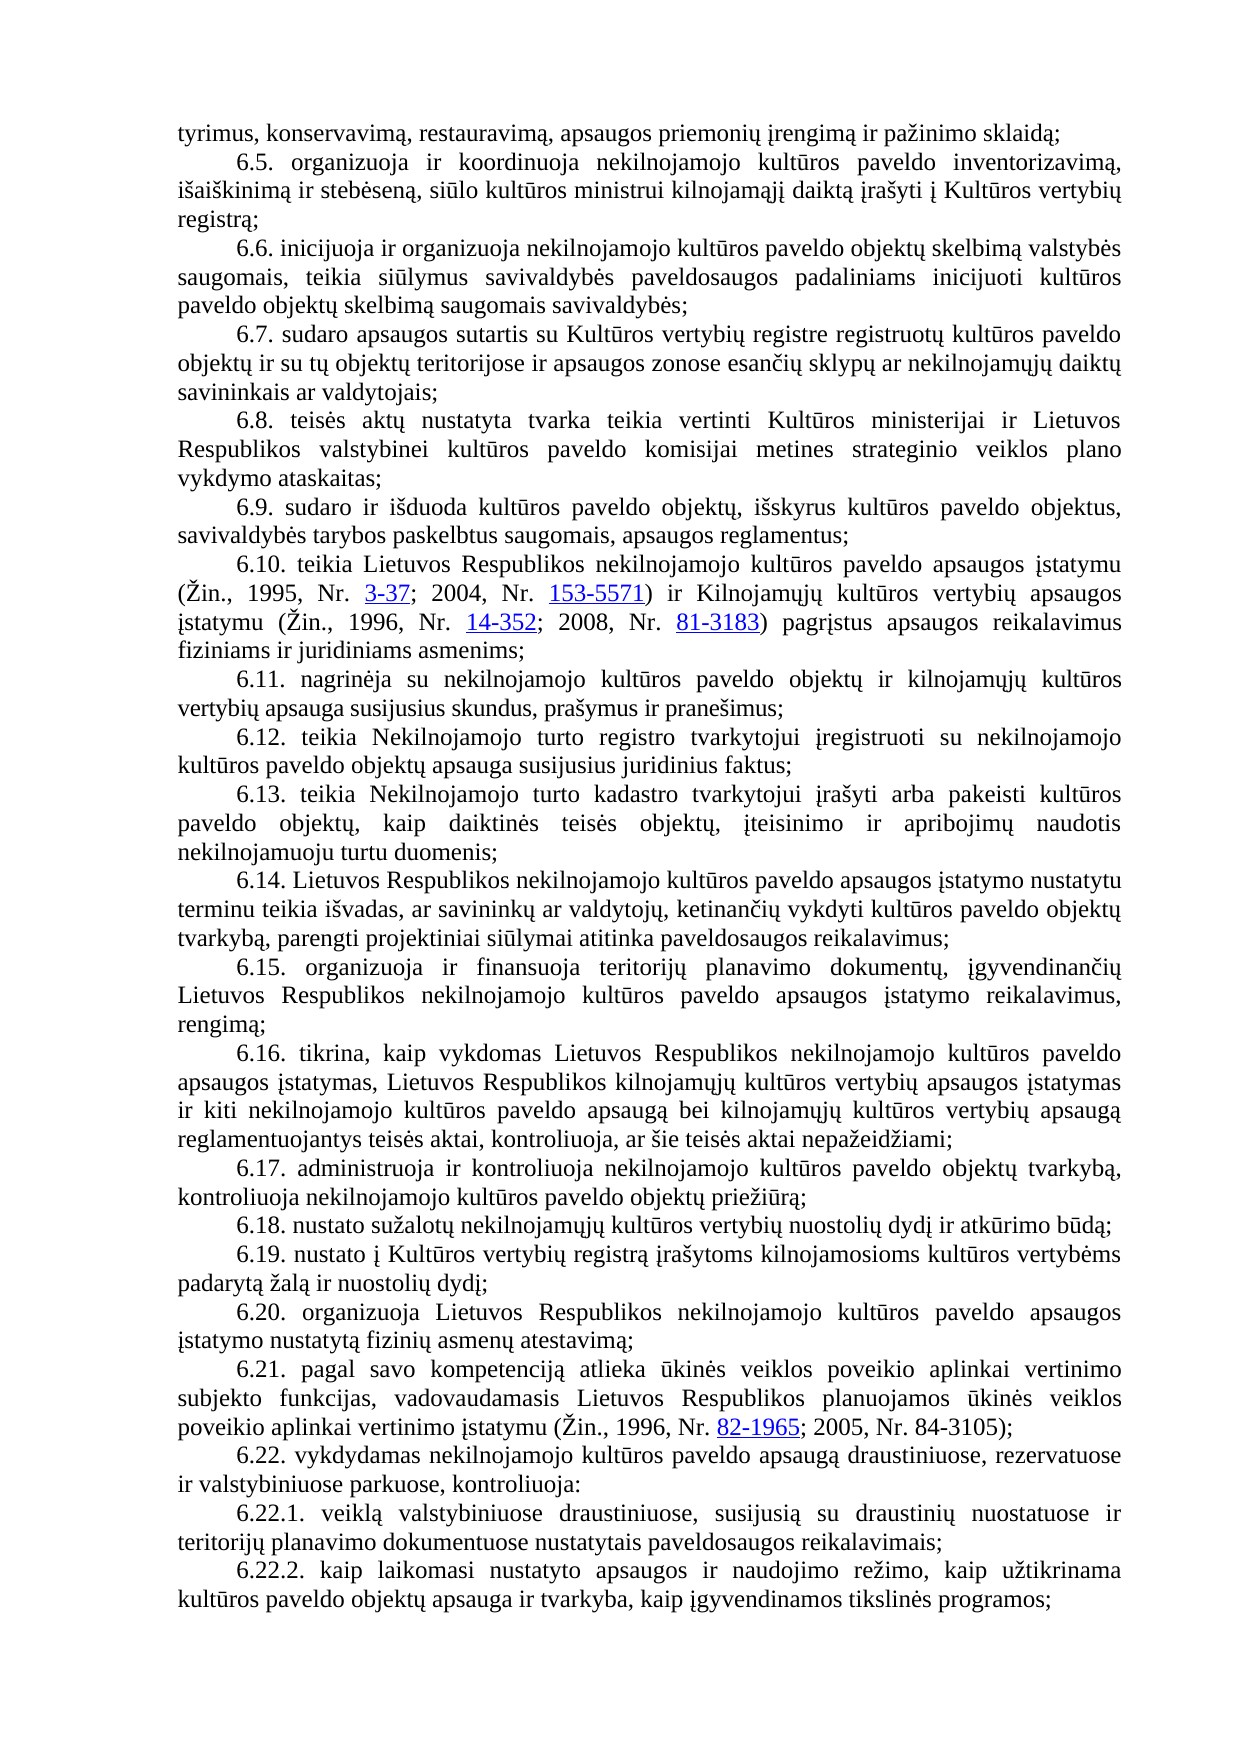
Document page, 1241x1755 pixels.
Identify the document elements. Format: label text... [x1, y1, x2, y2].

text 6.21. pagal savo kompetenciją atlieka ūkinės veiklos poveikio aplinkai vertinimo subjekto funkcijas, vadovaudamasis Lietuvos Respublikos planuojamos ūkinės veiklos poveikio aplinkai vertinimo įstatymu (Žin., 1996, Nr. 82-1965; 2005, Nr. 84-3105); [177, 1354, 1122, 1441]
text 6.13. teikia Nekilnojamojo turto kadastro tvarkytojui įrašyti arba pakeisti kultūros paveldo objektų, kaip daiktinės teisės objektų, įteisinimo ir apribojimų naudotis nekilnojamuoju turtu duomenis; [177, 779, 1122, 866]
text 6.22.1. veiklą valstybiniuose draustiniuose, susijusią su draustinių nuostatuose ir teritorijų planavimo dokumentuose nustatytais paveldosaugos reikalavimais; [177, 1498, 1122, 1556]
text 6.7. sudaro apsaugos sutartis su Kultūros vertybių registre registruotų kultūros paveldo objektų ir su tų objektų teritorijose ir apsaugos zonose esančių sklypų ar nekilnojamųjų daiktų savininkais ar valdytojais; [177, 319, 1122, 406]
text 6.14. Lietuvos Respublikos nekilnojamojo kultūros paveldo apsaugos įstatymo nustatytu terminu teikia išvadas, ar savininkų ar valdytojų, ketinančių vykdyti kultūros paveldo objektų tvarkybą, parengti projektiniai siūlymai atitinka paveldosaugos reikalavimus; [177, 866, 1122, 952]
text 6.10. teikia Lietuvos Respublikos nekilnojamojo kultūros paveldo apsaugos įstatymu (Žin., 1995, Nr. 3-37; 2004, Nr. 153-5571) ir Kilnojamųjų kultūros vertybių apsaugos įstatymu (Žin., 1996, Nr. 14-352; 2008, Nr. 81-3183) pagrįstus apsaugos reikalavimus fiziniams ir juridiniams asmenims; [177, 549, 1122, 664]
text 6.5. organizuoja ir koordinuoja nekilnojamojo kultūros paveldo inventorizavimą, išaiškinimą ir stebėseną, siūlo kultūros ministrui kilnojamąjį daiktą įrašyti į Kultūros vertybių registrą; [177, 147, 1122, 233]
text 6.17. administruoja ir kontroliuoja nekilnojamojo kultūros paveldo objektų tvarkybą, kontroliuoja nekilnojamojo kultūros paveldo objektų priežiūrą; [177, 1153, 1122, 1211]
text 6.22. vykdydamas nekilnojamojo kultūros paveldo apsaugą draustiniuose, rezervatuose ir valstybiniuose parkuose, kontroliuoja: [177, 1441, 1122, 1498]
text tyrimus, konservavimą, restauravimą, apsaugos priemonių įrengimą ir pažinimo sklaidą; [177, 118, 1122, 147]
text 6.19. nustato į Kultūros vertybių registrą įrašytoms kilnojamosioms kultūros vertybėms padarytą žalą ir nuostolių dydį; [177, 1239, 1122, 1297]
text 6.12. teikia Nekilnojamojo turto registro tvarkytojui įregistruoti su nekilnojamojo kultūros paveldo objektų apsauga susijusius juridinius faktus; [177, 722, 1122, 779]
text 6.11. nagrinėja su nekilnojamojo kultūros paveldo objektų ir kilnojamųjų kultūros vertybių apsauga susijusius skundus, prašymus ir pranešimus; [177, 664, 1122, 722]
text 6.20. organizuoja Lietuvos Respublikos nekilnojamojo kultūros paveldo apsaugos įstatymo nustatytą fizinių asmenų atestavimą; [177, 1297, 1122, 1354]
text 6.15. organizuoja ir finansuoja teritorijų planavimo dokumentų, įgyvendinančių Lietuvos Respublikos nekilnojamojo kultūros paveldo apsaugos įstatymo reikalavimus, rengimą; [177, 952, 1122, 1038]
text 6.9. sudaro ir išduoda kultūros paveldo objektų, išskyrus kultūros paveldo objektus, savivaldybės tarybos paskelbtus saugomais, apsaugos reglamentus; [177, 492, 1122, 549]
text 6.16. tikrina, kaip vykdomas Lietuvos Respublikos nekilnojamojo kultūros paveldo apsaugos įstatymas, Lietuvos Respublikos kilnojamųjų kultūros vertybių apsaugos įstatymas ir kiti nekilnojamojo kultūros paveldo apsaugą bei kilnojamųjų kultūros vertybių apsaugą reglamentuojantys teisės aktai, kontroliuoja, ar šie teisės aktai nepažeidžiami; [177, 1038, 1122, 1153]
text 6.6. inicijuoja ir organizuoja nekilnojamojo kultūros paveldo objektų skelbimą valstybės saugomais, teikia siūlymus savivaldybės paveldosaugos padaliniams inicijuoti kultūros paveldo objektų skelbimą saugomais savivaldybės; [177, 233, 1122, 319]
text 6.8. teisės aktų nustatyta tvarka teikia vertinti Kultūros ministerijai ir Lietuvos Respublikos valstybinei kultūros paveldo komisijai metines strateginio veiklos plano vykdymo ataskaitas; [177, 406, 1122, 492]
text 6.18. nustato sužalotų nekilnojamųjų kultūros vertybių nuostolių dydį ir atkūrimo būdą; [177, 1211, 1122, 1239]
text 6.22.2. kaip laikomasi nustatyto apsaugos ir naudojimo režimo, kaip užtikrinama kultūros paveldo objektų apsauga ir tvarkyba, kaip įgyvendinamos tikslinės programos; [177, 1556, 1122, 1613]
